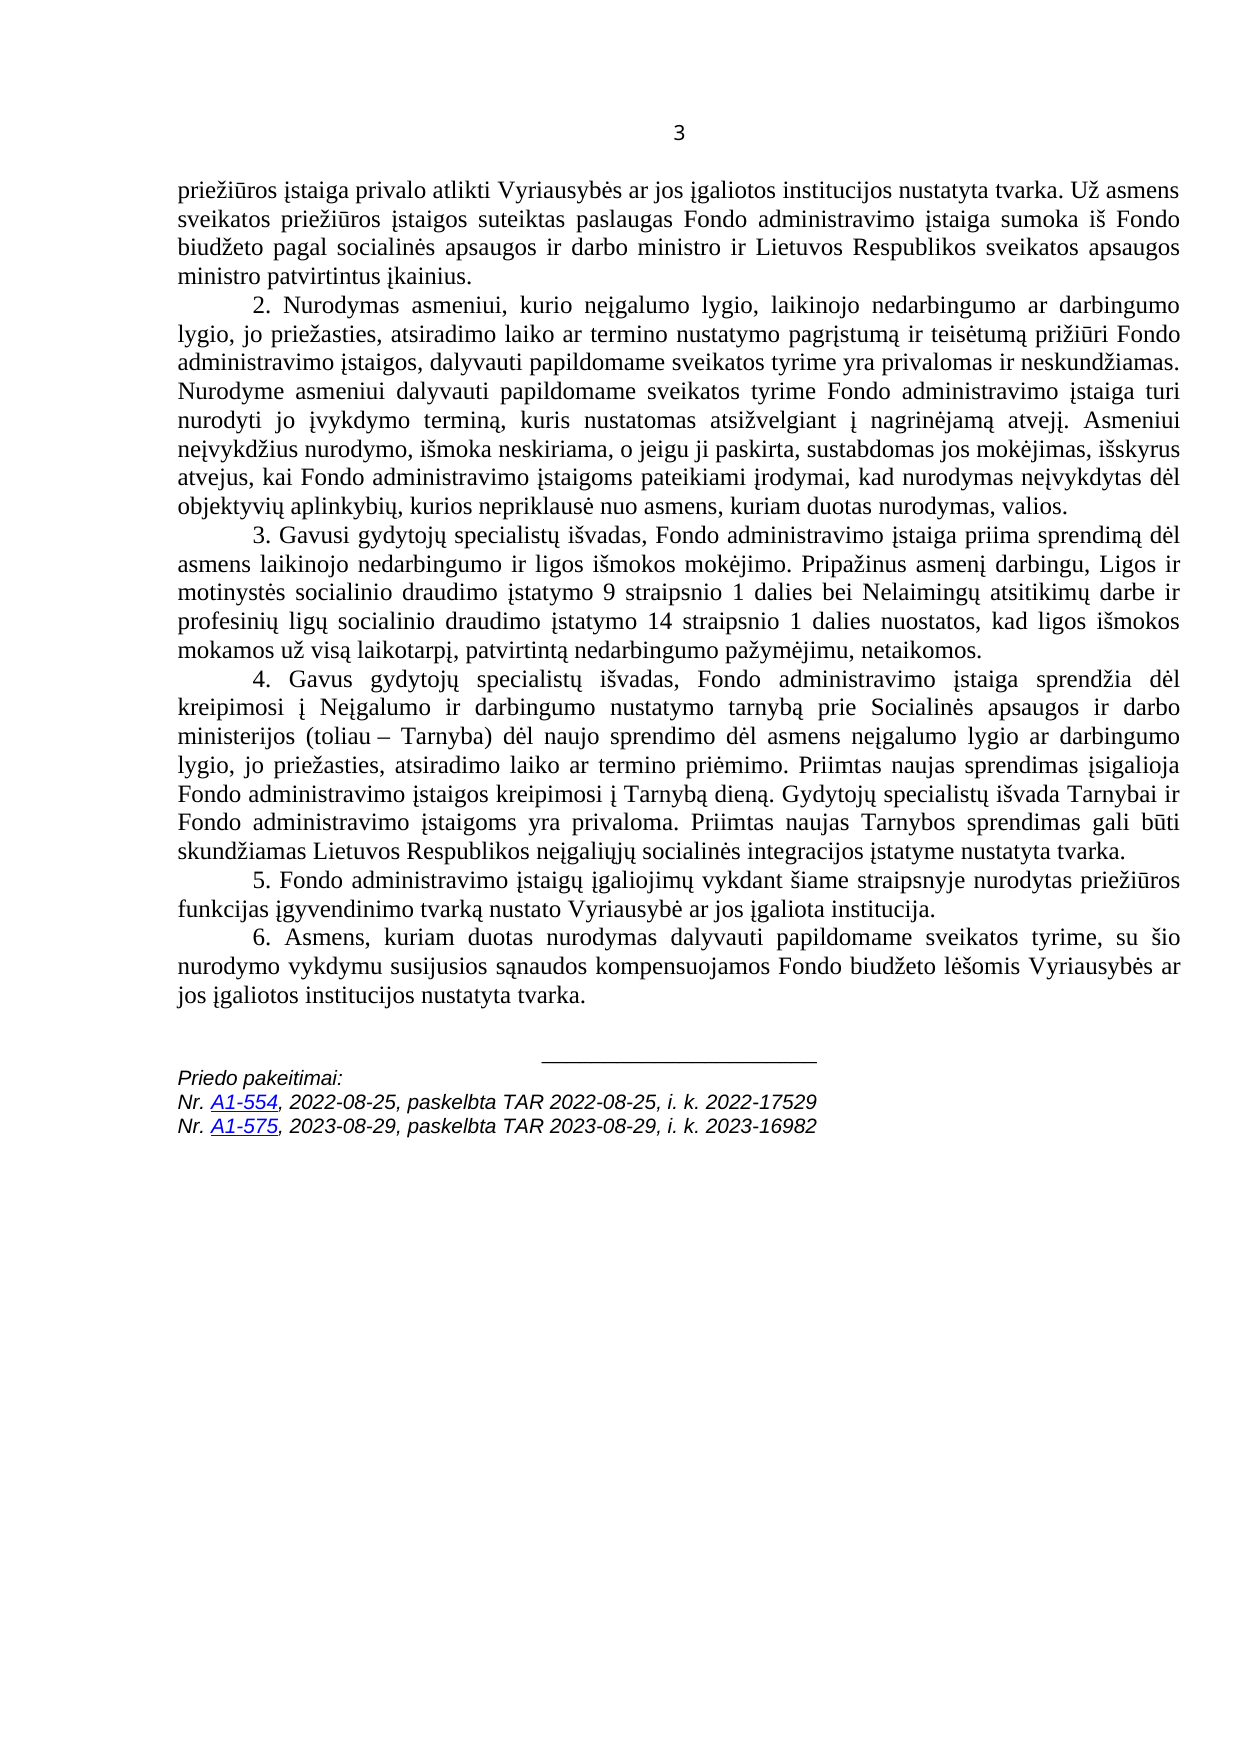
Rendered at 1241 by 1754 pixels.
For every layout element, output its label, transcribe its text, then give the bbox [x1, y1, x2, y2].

text 3. Gavusi gydytojų specialistų išvadas, Fondo administravimo įstaiga priima sprendimą dėl asmens laikinojo nedarbingumo ir ligos išmokos mokėjimo. Pripažinus asmenį darbingu, Ligos ir motinystės socialinio draudimo įstatymo 9 straipsnio 1 dalies bei Nelaimingų atsitikimų darbe ir profesinių ligų socialinio draudimo įstatymo 14 straipsnio 1 dalies nuostatos, kad ligos išmokos mokamos už visą laikotarpį, patvirtintą nedarbingumo pažymėjimu, netaikomos. [177, 520, 1181, 664]
text ______________________ [177, 1037, 1181, 1066]
text 6. Asmens, kuriam duotas nurodymas dalyvauti papildomame sveikatos tyrime, su šio nurodymo vykdymu susijusios sąnaudos kompensuojamos Fondo biudžeto lėšomis Vyriausybės ar jos įgaliotos institucijos nustatyta tvarka. [177, 922, 1181, 1009]
text Nr. A1-554, 2022-08-25, paskelbta TAR 2022-08-25, i. k. 2022-17529 [177, 1090, 1181, 1114]
text 4. Gavus gydytojų specialistų išvadas, Fondo administravimo įstaiga sprendžia dėl kreipimosi į Neįgalumo ir darbingumo nustatymo tarnybą prie Socialinės apsaugos ir darbo ministerijos (toliau – Tarnyba) dėl naujo sprendimo dėl asmens neįgalumo lygio ar darbingumo lygio, jo priežasties, atsiradimo laiko ar termino priėmimo. Priimtas naujas sprendimas įsigalioja Fondo administravimo įstaigos kreipimosi į Tarnybą dieną. Gydytojų specialistų išvada Tarnybai ir Fondo administravimo įstaigoms yra privaloma. Priimtas naujas Tarnybos sprendimas gali būti skundžiamas Lietuvos Respublikos neįgaliųjų socialinės integracijos įstatyme nustatyta tvarka. [177, 664, 1181, 865]
text Nr. A1-575, 2023-08-29, paskelbta TAR 2023-08-29, i. k. 2023-16982 [177, 1114, 1181, 1138]
text Priedo pakeitimai: [177, 1066, 1181, 1090]
text 5. Fondo administravimo įstaigų įgaliojimų vykdant šiame straipsnyje nurodytas priežiūros funkcijas įgyvendinimo tvarką nustato Vyriausybė ar jos įgaliota institucija. [177, 865, 1181, 922]
text priežiūros įstaiga privalo atlikti Vyriausybės ar jos įgaliotos institucijos nustatyta tvarka. Už asmens sveikatos priežiūros įstaigos suteiktas paslaugas Fondo administravimo įstaiga sumoka iš Fondo biudžeto pagal socialinės apsaugos ir darbo ministro ir Lietuvos Respublikos sveikatos apsaugos ministro patvirtintus įkainius. [177, 175, 1181, 290]
text 2. Nurodymas asmeniui, kurio neįgalumo lygio, laikinojo nedarbingumo ar darbingumo lygio, jo priežasties, atsiradimo laiko ar termino nustatymo pagrįstumą ir teisėtumą prižiūri Fondo administravimo įstaigos, dalyvauti papildomame sveikatos tyrime yra privalomas ir neskundžiamas. Nurodyme asmeniui dalyvauti papildomame sveikatos tyrime Fondo administravimo įstaiga turi nurodyti jo įvykdymo terminą, kuris nustatomas atsižvelgiant į nagrinėjamą atvejį. Asmeniui neįvykdžius nurodymo, išmoka neskiriama, o jeigu ji paskirta, sustabdomas jos mokėjimas, išskyrus atvejus, kai Fondo administravimo įstaigoms pateikiami įrodymai, kad nurodymas neįvykdytas dėl objektyvių aplinkybių, kurios nepriklausė nuo asmens, kuriam duotas nurodymas, valios. [177, 290, 1181, 520]
